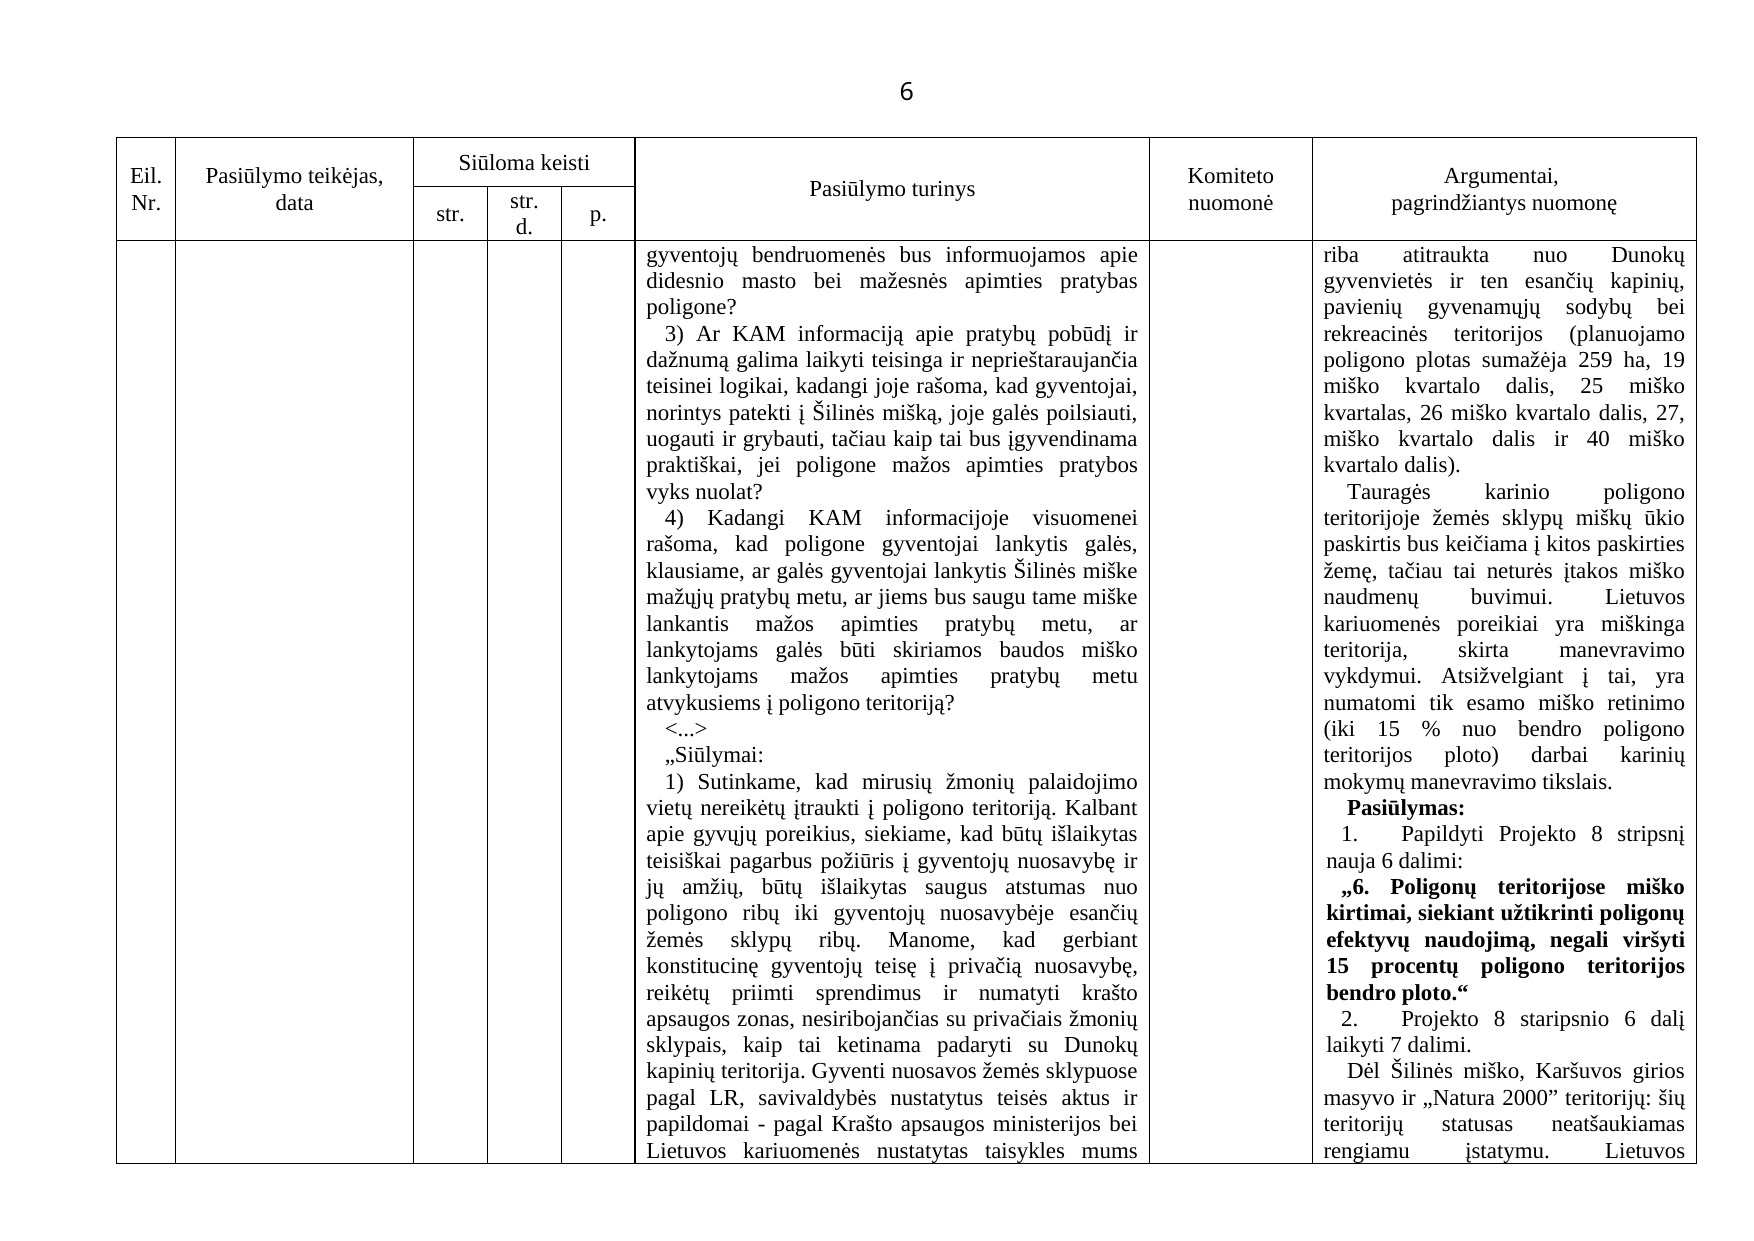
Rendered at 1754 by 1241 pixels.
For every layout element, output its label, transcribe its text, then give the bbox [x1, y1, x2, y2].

table_header Argumentai, pagrindžiantys nuomonę [1313, 138, 1696, 239]
table_cell [117, 241, 175, 1163]
table_cell riba atitraukta nuo Dunokų gyvenvietės ir ten esančių kapinių, pavienių gyvenamųjų sodybų bei rekreacinės teritorijos (planuojamo poligono plotas sumažėja 259 ha, 19 miško kvartalo dalis, 25 miško kvartalas, 26 miško kvartalo dalis, 27, miško kvartalo dalis ir 40 miško kvartalo dalis). Tauragės karinio poligono teritorijoje žemės sklypų miškų ūkio paskirtis bus keičiama į kitos paskirties žemę, tačiau tai neturės įtakos miško naudmenų buvimui. Lietuvos kariuomenės poreikiai yra miškinga teritorija, skirta manevravimo vykdymui. Atsižvelgiant į tai, yra numatomi tik esamo miško retinimo (iki 15 % nuo bendro poligono teritorijos ploto) darbai karinių mokymų manevravimo tikslais. Pasiūlymas: Papildyti Projekto 8 stripsnį nauja 6 dalimi: „6. Poligonų teritorijose miško kirtimai, siekiant užtikrinti poligonų efektyvų naudojimą, negali viršyti 15 procentų poligono teritorijos bendro ploto.“ Projekto 8 staripsnio 6 dalį laikyti 7 dalimi. Dėl Šilinės miško, Karšuvos girios masyvo ir „Natura 2000” teritorijų: šių teritorijų statusas neatšaukiamas rengiamu įstatymu. Lietuvos [1313, 241, 1696, 1163]
table_cell [414, 241, 487, 1163]
table_header Siūloma keisti [414, 138, 634, 186]
table_header Pasiūlymo turinys [636, 138, 1149, 239]
table_cell [562, 241, 634, 1163]
table_header Pasiūlymo teikėjas, data [176, 138, 413, 239]
table_header Komiteto nuomonė [1150, 138, 1312, 239]
table_cell p. [562, 187, 634, 239]
table_cell str. [414, 187, 487, 239]
table_header Eil. Nr. [117, 138, 175, 239]
table_cell gyventojų bendruomenės bus informuojamos apie didesnio masto bei mažesnės apimties pratybas poligone? 3) Ar KAM informaciją apie pratybų pobūdį ir dažnumą galima laikyti teisinga ir neprieštaraujančia teisinei logikai, kadangi joje rašoma, kad gyventojai, norintys patekti į Šilinės mišką, joje galės poilsiauti, uogauti ir grybauti, tačiau kaip tai bus įgyvendinama praktiškai, jei poligone mažos apimties pratybos vyks nuolat? 4) Kadangi KAM informacijoje visuomenei rašoma, kad poligone gyventojai lankytis galės, klausiame, ar galės gyventojai lankytis Šilinės miške mažųjų pratybų metu, ar jiems bus saugu tame miške lankantis mažos apimties pratybų metu, ar lankytojams galės būti skiriamos baudos miško lankytojams mažos apimties pratybų metu atvykusiems į poligono teritoriją? <...> „Siūlymai: 1) Sutinkame, kad mirusių žmonių palaidojimo vietų nereikėtų įtraukti į poligono teritoriją. Kalbant apie gyvųjų poreikius, siekiame, kad būtų išlaikytas teisiškai pagarbus požiūris į gyventojų nuosavybę ir jų amžių, būtų išlaikytas saugus atstumas nuo poligono ribų iki gyventojų nuosavybėje esančių žemės sklypų ribų. Manome, kad gerbiant konstitucinę gyventojų teisę į privačią nuosavybę, reikėtų priimti sprendimus ir numatyti krašto apsaugos zonas, nesiribojančias su privačiais žmonių sklypais, kaip tai ketinama padaryti su Dunokų kapinių teritorija. Gyventi nuosavos žemės sklypuose pagal LR, savivaldybės nustatytus teisės aktus ir papildomai - pagal Krašto apsaugos ministerijos bei Lietuvos kariuomenės nustatytas taisykles mums [636, 241, 1149, 1163]
table_cell [176, 241, 413, 1163]
table_cell [1150, 241, 1312, 1163]
table_cell str. d. [488, 187, 561, 239]
table_cell [488, 241, 561, 1163]
